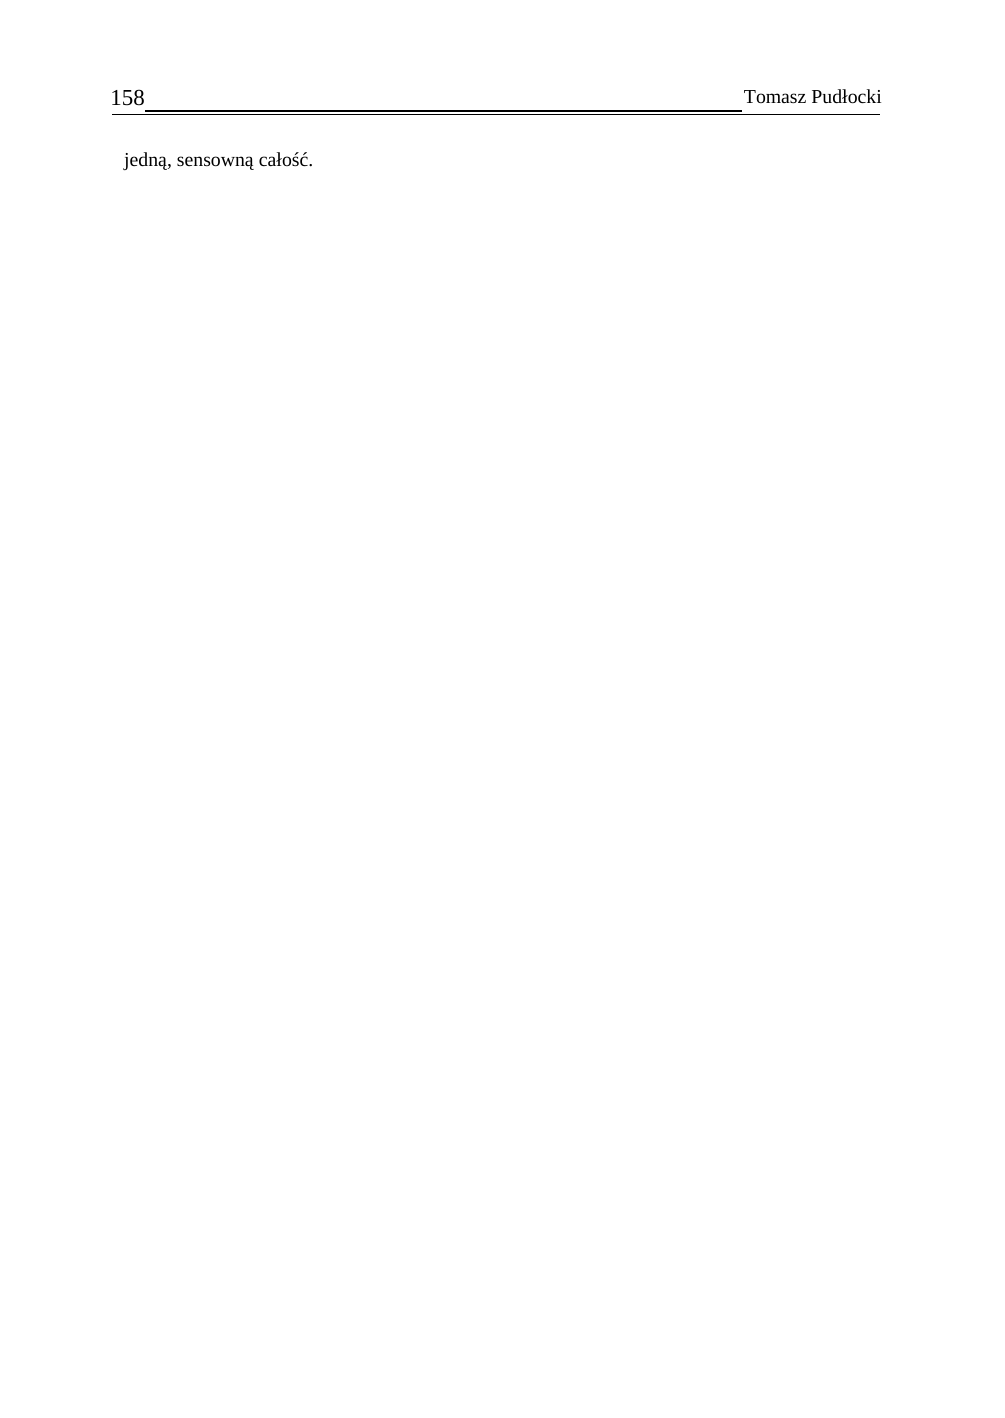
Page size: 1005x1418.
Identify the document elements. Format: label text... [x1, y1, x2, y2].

text jedną, sensowną całość. [124, 148, 892, 171]
